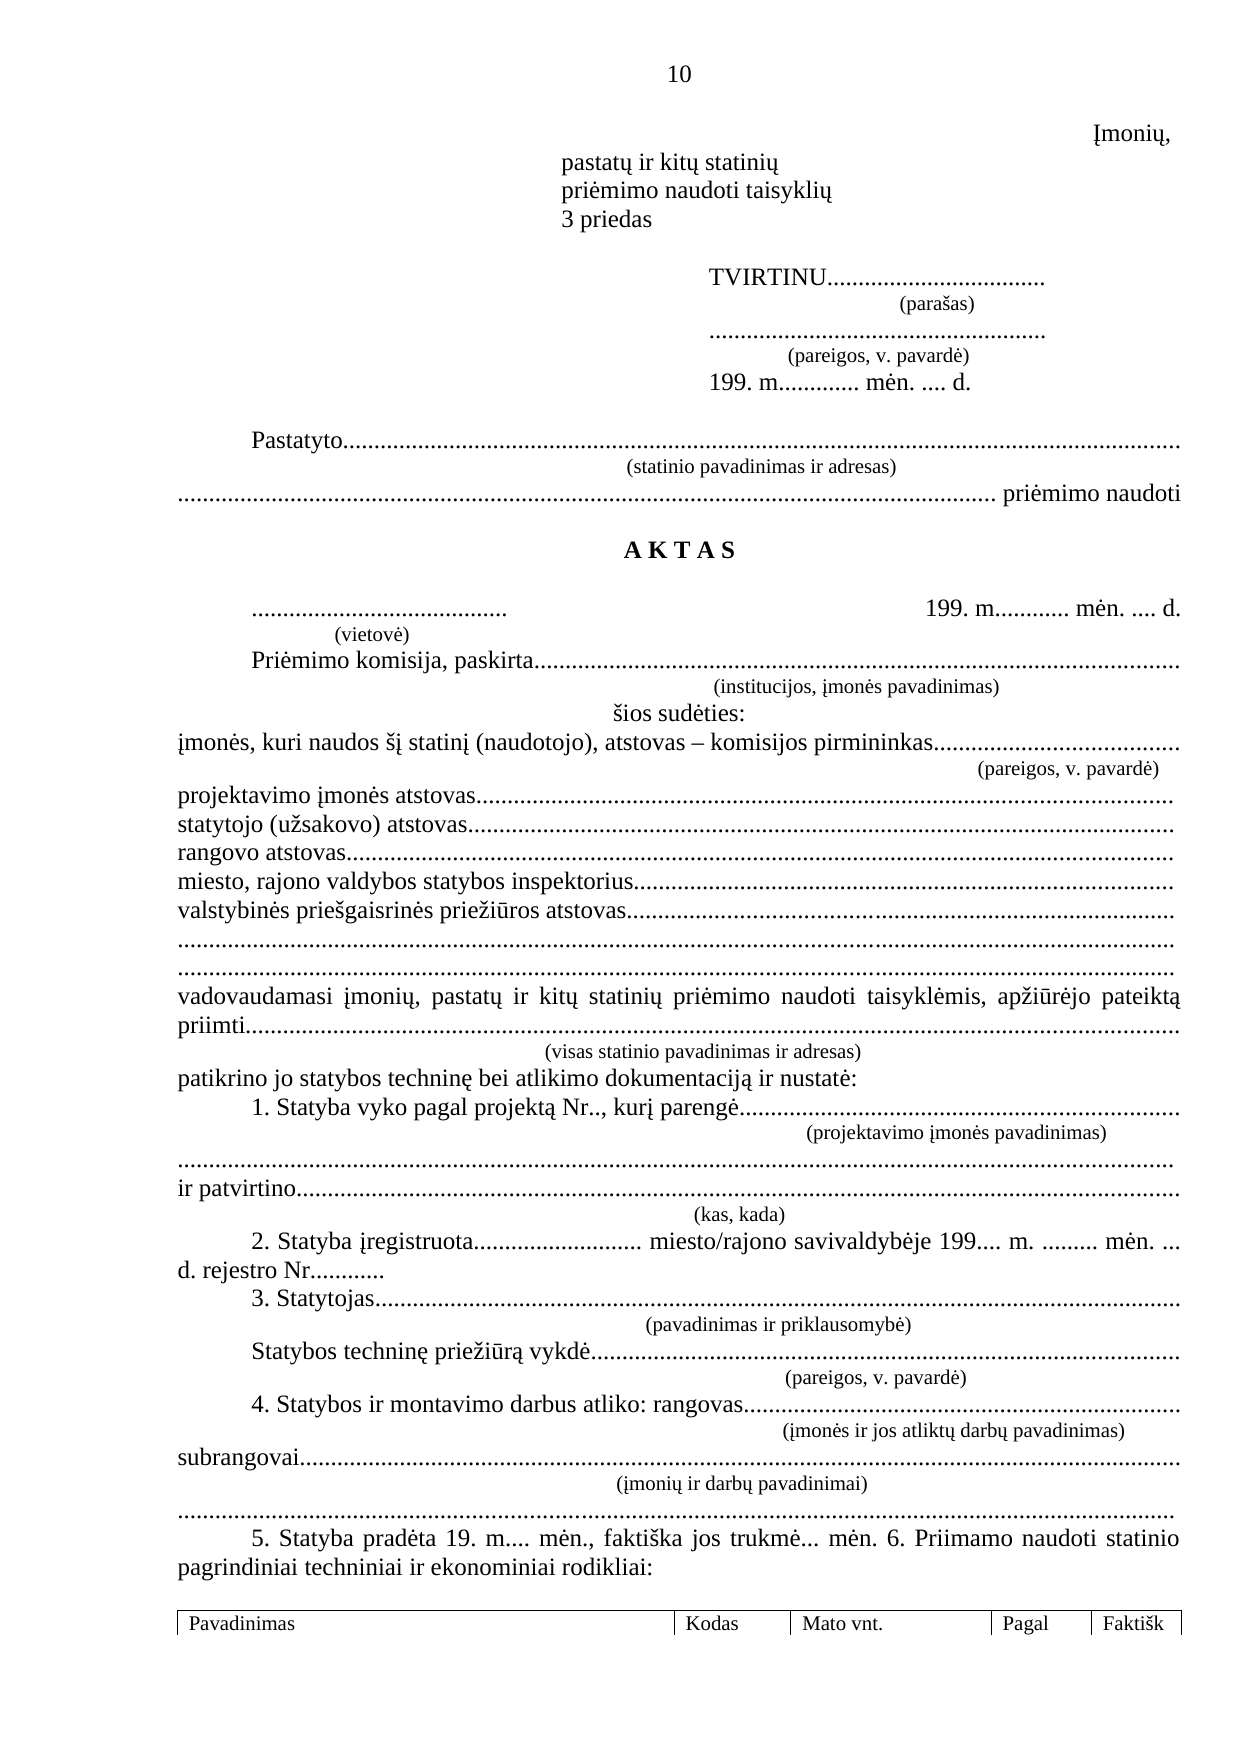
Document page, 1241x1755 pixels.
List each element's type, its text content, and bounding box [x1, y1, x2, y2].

text įmonės, kuri naudos šį statinį (naudotojo), atstovas – komisijos pirmininkas [177, 727, 1181, 756]
text vadovaudamasi įmonių, pastatų ir kitų statinių priėmimo naudoti taisyklėmis, apžiūrėjo pateiktą priimti [177, 981, 1181, 1039]
text Pastatyto [177, 425, 1181, 454]
table_header Mato vnt. [791, 1611, 991, 1635]
text projektavimo įmonės atstovas [177, 780, 1181, 809]
text priėmimo naudoti [177, 478, 1181, 507]
text (statinio pavadinimas ir adresas) [177, 454, 1181, 478]
text 1. Statyba vyko pagal projektą Nr.., kurį parengė [177, 1092, 1181, 1120]
table_header Pavadinimas [178, 1611, 674, 1635]
table_header Pagal [992, 1611, 1091, 1635]
text 4. Statybos ir montavimo darbus atliko: rangovas [177, 1389, 1181, 1418]
text Statybos techninę priežiūrą vykdė [177, 1336, 1181, 1365]
text rangovo atstovas [177, 837, 1181, 866]
table_header Faktišk [1092, 1611, 1181, 1635]
text (pareigos, v. pavardė) [177, 1365, 1181, 1389]
text (vietovė) [177, 622, 1181, 646]
text miesto, rajono valdybos statybos inspektorius [177, 866, 1181, 895]
text (projektavimo įmonės pavadinimas) [177, 1120, 1181, 1144]
text (pareigos, v. pavardė) [177, 756, 1181, 780]
text (institucijos, įmonės pavadinimas) [177, 674, 1181, 698]
text ................................................ [177, 952, 1181, 981]
text (parašas) [177, 291, 1181, 315]
text statytojo (užsakovo) atstovas [177, 809, 1181, 837]
text subrangovai [177, 1442, 1181, 1471]
text TVIRTINU................................... [177, 262, 1181, 291]
text 5. Statyba pradėta 19. m.... mėn., faktiška jos trukmė... mėn. 6. Priimamo naudoti statinio pagrindiniai techniniai ir ekonominiai rodikliai: [177, 1523, 1181, 1581]
text (įmonių ir darbų pavadinimai) [177, 1471, 1181, 1495]
text ......................................... 199. m............ mėn. .... d. [177, 593, 1181, 622]
text (pavadinimas ir priklausomybė) [177, 1312, 1181, 1336]
text 3. Statytojas [177, 1283, 1181, 1312]
text priėmimo naudoti taisyklių [177, 176, 1181, 204]
text A K T A S [177, 535, 1181, 564]
text (pareigos, v. pavardė) [177, 343, 1181, 367]
text 2. Statyba įregistruota........................... miesto/rajono savivaldybėje 199.... m. ......... mėn. ... d. rejestro Nr............ [177, 1226, 1181, 1283]
text 3 priedas [177, 204, 1181, 233]
text Priėmimo komisija, paskirta [177, 646, 1181, 674]
text (įmonės ir jos atliktų darbų pavadinimas) [177, 1418, 1181, 1442]
text ...................................................... [177, 315, 1181, 343]
text valstybinės priešgaisrinės priežiūros atstovas ................................................ [177, 895, 1181, 924]
text (visas statinio pavadinimas ir adresas) [177, 1039, 1181, 1063]
text 199. m............. mėn. .... d. [177, 367, 1181, 396]
table_header Kodas [675, 1611, 790, 1635]
text Įmonių, pastatų ir kitų statinių [561, 118, 1181, 176]
text šios sudėties: [177, 698, 1181, 727]
text ............................................................................................... [177, 1495, 1181, 1523]
text (kas, kada) [177, 1202, 1181, 1226]
text patikrino jo statybos techninę bei atlikimo dokumentaciją ir nustatė: [177, 1063, 1181, 1092]
text ir patvirtino [177, 1173, 1181, 1202]
text ................................................ [177, 924, 1181, 952]
